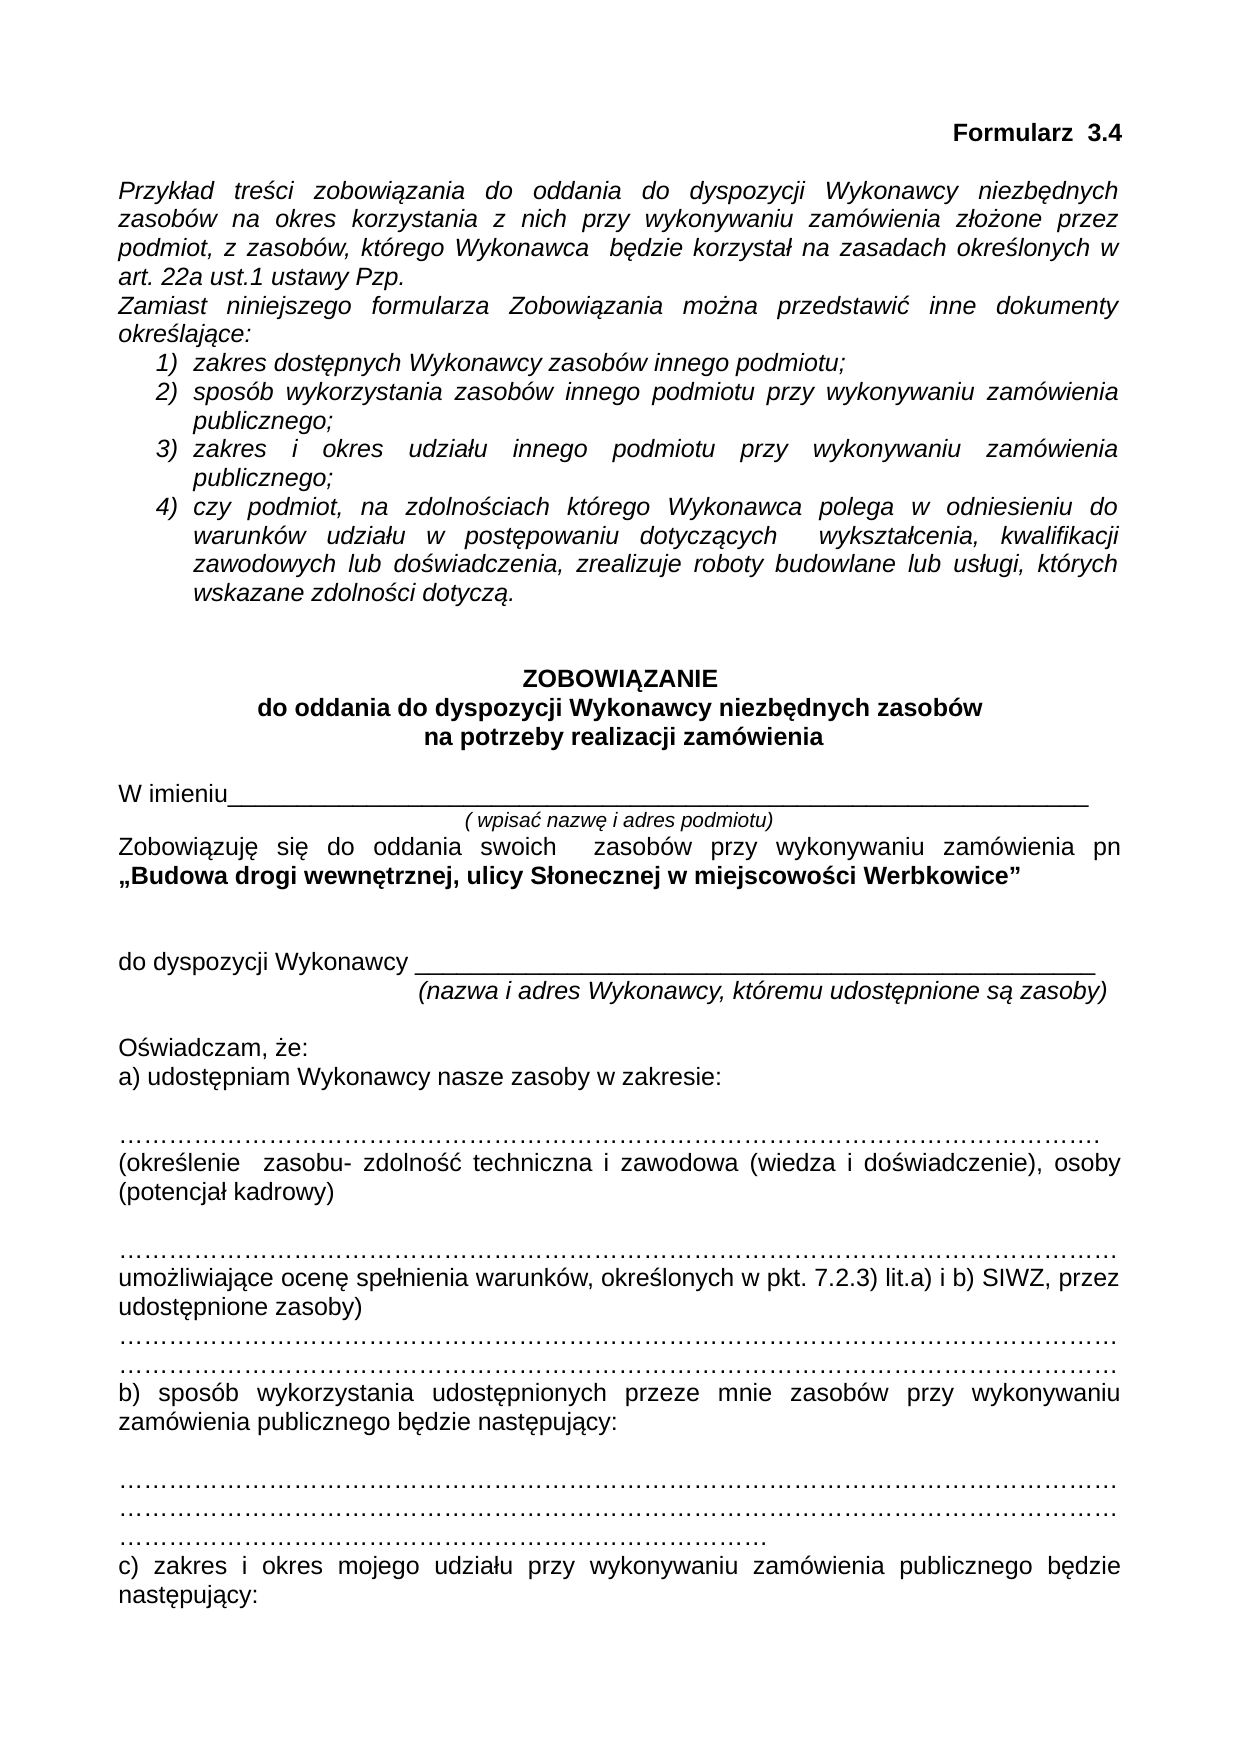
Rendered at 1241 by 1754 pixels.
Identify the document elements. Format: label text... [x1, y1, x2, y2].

text W imieniu______________________________________________________________ [118, 779, 1122, 808]
text do dyspozycji Wykonawcy _________________________________________________ [118, 947, 1122, 976]
list zakres i okres udziału innego podmiotu przy wykonywaniu zamówienia publicznego; [156, 434, 1122, 492]
text (określenie zasobu- zdolność techniczna i zawodowa (wiedza i doświadczenie), osoby (potencjał kadrowy) [118, 1148, 1122, 1206]
text c) zakres i okres mojego udziału przy wykonywaniu zamówienia publicznego będzie następujący: [118, 1551, 1122, 1608]
text (nazwa i adres Wykonawcy, któremu udostępnione są zasoby) [118, 976, 1122, 1004]
text Zamiast niniejszego formularza Zobowiązania można przedstawić inne dokumenty określające: [118, 291, 1122, 348]
text Zobowiązuję się do oddania swoich zasobów przy wykonywaniu zamówienia pn „Budowa drogi wewnętrznej, ulicy Słonecznej w miejscowości Werbkowice” [118, 832, 1122, 889]
text Formularz 3.4 [118, 118, 1122, 147]
text …………………………………………………………………………………………………………umożliwiające ocenę spełnienia warunków, określonych w pkt. 7.2.3) lit.a) i b) SIWZ, przez udostępnione zasoby) [118, 1234, 1122, 1321]
text a) udostępniam Wykonawcy nasze zasoby w zakresie: [118, 1062, 1122, 1091]
text ………………………………………………………………………………………………………… [118, 1349, 1122, 1378]
text ………………………………………………………………………………………………………… [118, 1321, 1122, 1349]
list czy podmiot, na zdolnościach którego Wykonawca polega w odniesieniu do warunków udziału w postępowaniu dotyczących wykształcenia, kwalifikacji zawodowych lub doświadczenia, zrealizuje roboty budowlane lub usługi, których wskazane zdolności dotyczą. [156, 492, 1122, 607]
text ( wpisać nazwę i adres podmiotu) [118, 808, 1122, 832]
text Oświadczam, że: [118, 1033, 1122, 1062]
list sposób wykorzystania zasobów innego podmiotu przy wykonywaniu zamówienia publicznego; [156, 377, 1122, 434]
text ZOBOWIĄZANIE [118, 664, 1122, 693]
text b) sposób wykorzystania udostępnionych przeze mnie zasobów przy wykonywaniu zamówienia publicznego będzie następujący: [118, 1378, 1122, 1436]
list zakres dostępnych Wykonawcy zasobów innego podmiotu; [156, 348, 1122, 377]
text ………………………………………………………………………………………………………. [118, 1119, 1122, 1148]
text Przykład treści zobowiązania do oddania do dyspozycji Wykonawcy niezbędnych zasobów na okres korzystania z nich przy wykonywaniu zamówienia złożone przez podmiot, z zasobów, którego Wykonawca będzie korzystał na zasadach określonych w art. 22a ust.1 ustawy Pzp. [118, 176, 1122, 291]
text do oddania do dyspozycji Wykonawcy niezbędnych zasobów [118, 693, 1122, 722]
text na potrzeby realizacji zamówienia [118, 722, 1122, 751]
text ………………………………………………………………………………………………………………………………………………………………………………………………………………………………………………………………………………………… [118, 1464, 1122, 1551]
